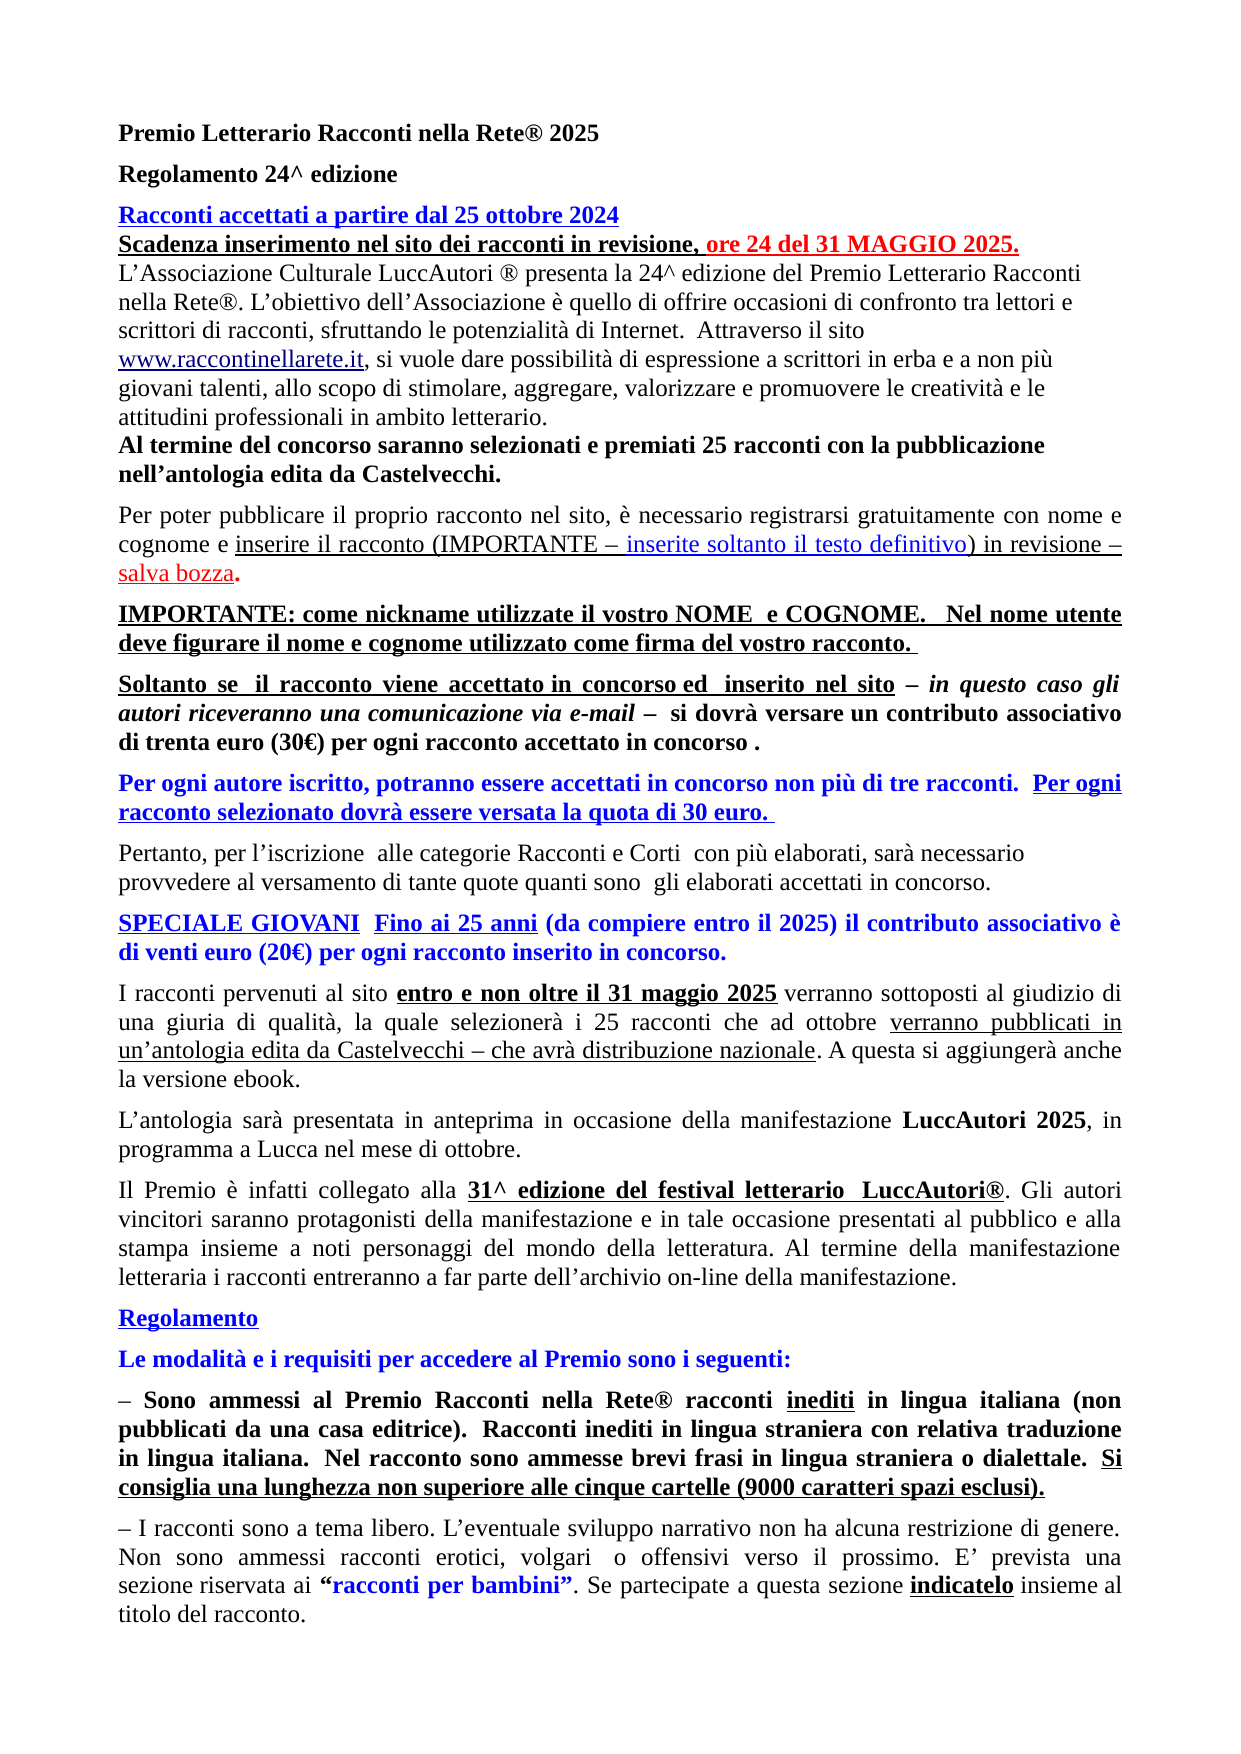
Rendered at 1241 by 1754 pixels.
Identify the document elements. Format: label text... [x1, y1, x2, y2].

text Soltanto se il racconto viene accettato in concorso ed inserito nel sito – in questo caso gli autori riceveranno una comunicazione via e-mail – si dovrà versare un contributo associativo di trenta euro (30€) per ogni racconto accettato in concorso . [118, 669, 1122, 756]
text L’Associazione Culturale LuccAutori ® presenta la 24^ edizione del Premio Letterario Racconti nella Rete®. L’obiettivo dell’Associazione è quello di offrire occasioni di confronto tra lettori e scrittori di racconti, sfruttando le potenzialità di Internet. Attraverso il sito www.raccontinellarete.it, si vuole dare possibilità di espressione a scrittori in erba e a non più giovani talenti, allo scopo di stimolare, aggregare, valorizzare e promuovere le creatività e le attitudini professionali in ambito letterario. [118, 258, 1122, 431]
text IMPORTANTE: come nickname utilizzate il vostro NOME e COGNOME. Nel nome utente [118, 599, 1122, 624]
text – I racconti sono a tema libero. L’eventuale sviluppo narrativo non ha alcuna restrizione di genere. Non sono ammessi racconti erotici, volgari o offensivi verso il prossimo. E’ prevista una sezione riservata ai “racconti per bambini”. Se partecipate a questa sezione indicatelo insieme al titolo del racconto. [118, 1513, 1122, 1628]
text deve figurare il nome e cognome utilizzato come firma del vostro racconto. [118, 626, 1122, 657]
text Pertanto, per l’iscrizione alle categorie Racconti e Corti con più elaborati, sarà necessario provvedere al versamento di tante quote quanti sono gli elaborati accettati in concorso. [118, 838, 1122, 896]
text Le modalità e i requisiti per accedere al Premio sono i seguenti: [118, 1344, 1122, 1373]
text – Sono ammessi al Premio Racconti nella Rete® racconti inediti in lingua italiana (non pubblicati da una casa editrice). Racconti inediti in lingua straniera con relativa traduzione in lingua italiana. Nel racconto sono ammesse brevi frasi in lingua straniera o dialettale. Si consiglia una lunghezza non superiore alle cinque cartelle (9000 caratteri spazi esclusi). [118, 1386, 1122, 1501]
text Al termine del concorso saranno selezionati e premiati 25 racconti con la pubblicazione nell’antologia edita da Castelvecchi. [118, 431, 1122, 488]
text SPECIALE GIOVANI Fino ai 25 anni (da compiere entro il 2025) il contributo associativo è di venti euro (20€) per ogni racconto inserito in concorso. [118, 908, 1122, 966]
text Il Premio è infatti collegato alla 31^ edizione del festival letterario LuccAutori®. Gli autori vincitori saranno protagonisti della manifestazione e in tale occasione presentati al pubblico e alla stampa insieme a noti personaggi del mondo della letteratura. Al termine della manifestazione letteraria i racconti entreranno a far parte dell’archivio on-line della manifestazione. [118, 1176, 1122, 1291]
text L’antologia sarà presentata in anteprima in occasione della manifestazione LuccAutori 2025, in programma a Lucca nel mese di ottobre. [118, 1106, 1122, 1163]
text Per poter pubblicare il proprio racconto nel sito, è necessario registrarsi gratuitamente con nome e cognome e inserire il racconto (IMPORTANTE – inserite soltanto il testo definitivo) in revisione – salva bozza. [118, 501, 1122, 587]
text Scadenza inserimento nel sito dei racconti in revisione, ore 24 del 31 MAGGIO 2025. [118, 229, 1122, 258]
text Racconti accettati a partire dal 25 ottobre 2024 [118, 201, 1122, 229]
text Per ogni autore iscritto, potranno essere accettati in concorso non più di tre racconti. Per ogni racconto selezionato dovrà essere versata la quota di 30 euro. [118, 768, 1122, 826]
text Regolamento [118, 1303, 1122, 1332]
text I racconti pervenuti al sito entro e non oltre il 31 maggio 2025 verranno sottoposti al giudizio di una giuria di qualità, la quale selezionerà i 25 racconti che ad ottobre verranno pubblicati in un’antologia edita da Castelvecchi – che avrà distribuzione nazionale. A questa si aggiungerà anche la versione ebook. [118, 978, 1122, 1093]
text Regolamento 24^ edizione [118, 159, 1122, 188]
text Premio Letterario Racconti nella Rete® 2025 [118, 118, 1122, 147]
